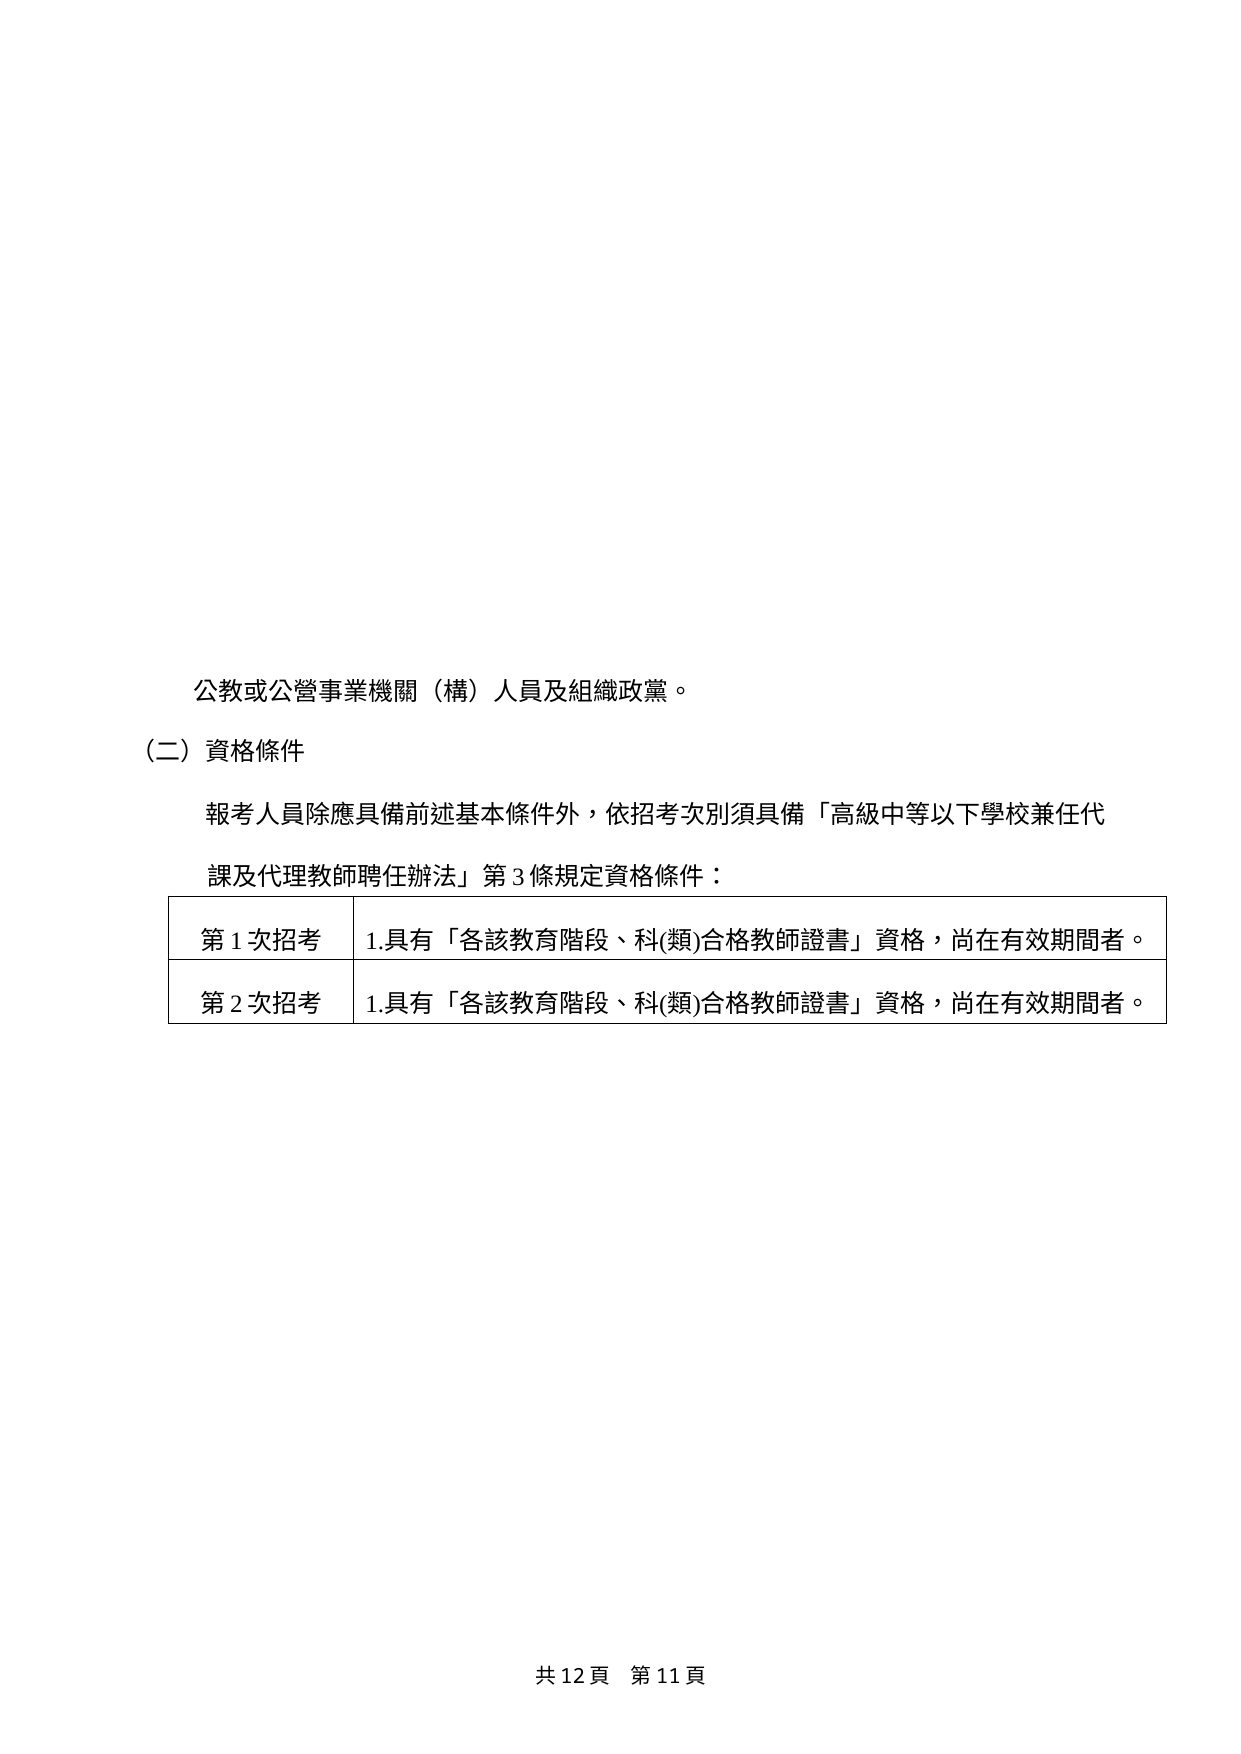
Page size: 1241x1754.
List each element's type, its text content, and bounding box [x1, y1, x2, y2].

table_cell 第2次招考 [169, 960, 353, 1023]
text 公教或公營事業機關（構）人員及組織政黨。 [168, 672, 1122, 708]
table_cell 1.具有「各該教育階段、科(類)合格教師證書」資格，尚在有效期間者。 [354, 960, 1166, 1023]
table_header 第1次招考 [169, 897, 353, 959]
text （二）資格條件 [118, 708, 1122, 771]
table_header 1.具有「各該教育階段、科(類)合格教師證書」資格，尚在有效期間者。 [354, 897, 1166, 959]
text 報考人員除應具備前述基本條件外，依招考次別須具備「高級中等以下學校兼任代課及代理教師聘任辦法」第3條規定資格條件： [118, 771, 1122, 896]
